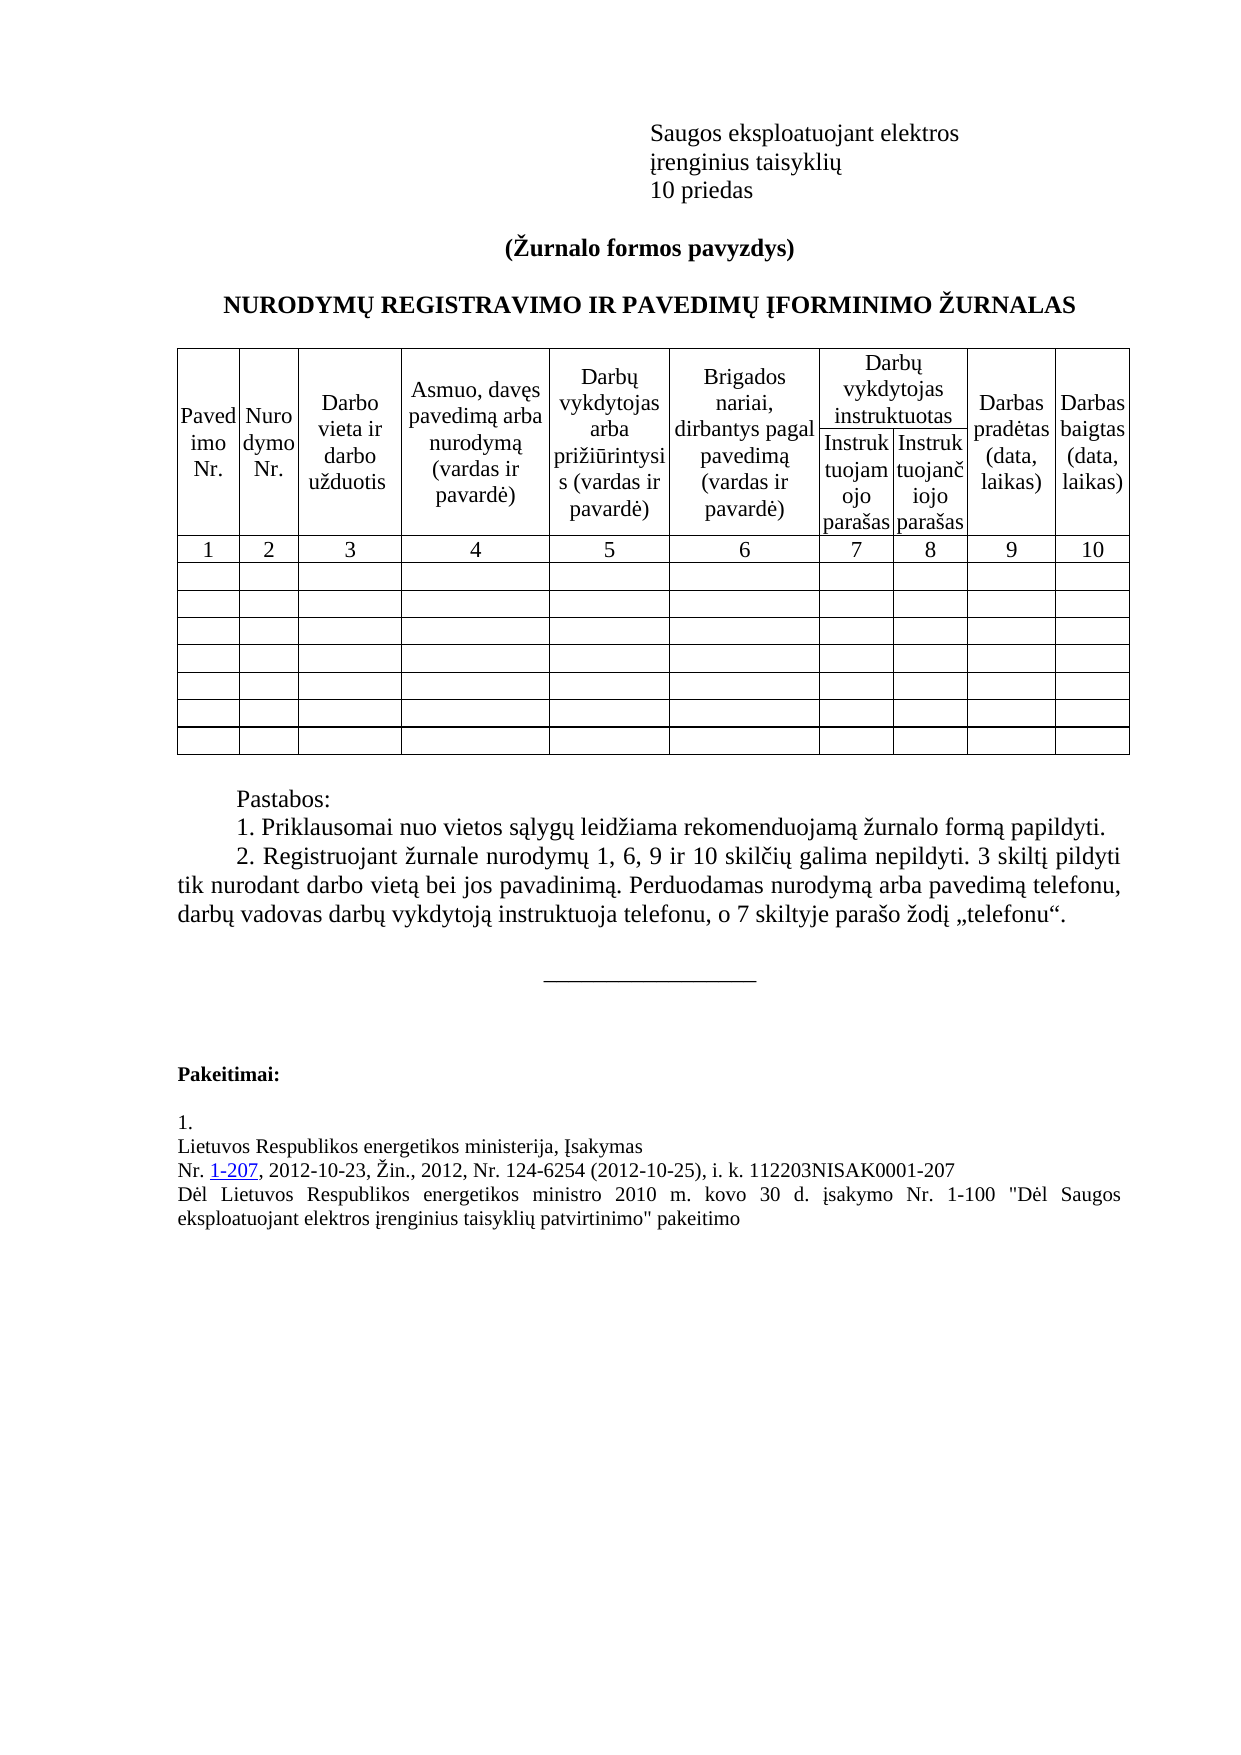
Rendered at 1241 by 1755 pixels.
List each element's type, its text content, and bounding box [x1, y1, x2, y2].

table_cell [670, 563, 819, 589]
table_cell [240, 700, 298, 726]
text NURODYMŲ REGISTRAVIMO IR PAVEDIMŲ ĮFORMINIMO ŽURNALAS [177, 291, 1122, 319]
table_cell Instruktuojamojo parašas [820, 429, 893, 535]
text Pakeitimai: [177, 1062, 1122, 1086]
table_cell [550, 563, 669, 589]
table_header Nurodymo Nr. [240, 349, 298, 535]
table_cell [894, 591, 967, 617]
table_cell [1056, 700, 1129, 726]
table_cell [550, 700, 669, 726]
table_cell [894, 645, 967, 672]
table_cell [894, 673, 967, 699]
table_cell 6 [670, 536, 819, 562]
table_cell [968, 618, 1055, 644]
table_cell [240, 591, 298, 617]
table_cell [550, 728, 669, 754]
table_header Darbas pradėtas (data, laikas) [968, 349, 1055, 535]
table_cell [550, 645, 669, 672]
table_cell 10 [1056, 536, 1129, 562]
table_header Pavedimo Nr. [178, 349, 239, 535]
table_cell [820, 591, 893, 617]
table_cell [299, 591, 401, 617]
table_cell Instruktuojančiojo parašas [894, 429, 967, 535]
table_header Darbų vykdytojas instruktuotas [820, 349, 967, 428]
table_cell [550, 673, 669, 699]
table_cell [402, 563, 549, 589]
text Lietuvos Respublikos energetikos ministerija, Įsakymas [177, 1134, 1122, 1158]
table_cell [820, 728, 893, 754]
table_cell 1 [178, 536, 239, 562]
table_cell [670, 618, 819, 644]
table_cell 3 [299, 536, 401, 562]
table_cell [1056, 563, 1129, 589]
table_cell [402, 591, 549, 617]
table_cell [178, 618, 239, 644]
text Nr. 1-207, 2012-10-23, Žin., 2012, Nr. 124-6254 (2012-10-25), i. k. 112203NISAK0001-207 [177, 1158, 1122, 1182]
table_cell 9 [968, 536, 1055, 562]
table_cell 7 [820, 536, 893, 562]
table_cell [240, 673, 298, 699]
table_cell [1056, 618, 1129, 644]
table_cell [299, 618, 401, 644]
table_cell [820, 618, 893, 644]
table_cell [178, 645, 239, 672]
table_cell [1056, 645, 1129, 672]
table_cell [550, 618, 669, 644]
table_cell [240, 618, 298, 644]
text 10 priedas [649, 176, 1122, 204]
table_cell [894, 728, 967, 754]
table_cell [820, 645, 893, 672]
text Pastabos: [177, 784, 1122, 812]
table_header Asmuo, davęs pavedimą arba nurodymą (vardas ir pavardė) [402, 349, 549, 535]
table_cell [240, 645, 298, 672]
table_cell [1056, 728, 1129, 754]
text (Žurnalo formos pavyzdys) [177, 233, 1122, 262]
table_cell [402, 645, 549, 672]
text 1. Priklausomai nuo vietos sąlygų leidžiama rekomenduojamą žurnalo formą papildyti. [177, 812, 1122, 841]
table_cell [820, 700, 893, 726]
table_cell [178, 591, 239, 617]
text 1. [177, 1110, 1122, 1134]
table_cell [299, 700, 401, 726]
table_cell [820, 563, 893, 589]
table_cell 8 [894, 536, 967, 562]
table_cell [240, 563, 298, 589]
table_cell 4 [402, 536, 549, 562]
text _________________ [177, 956, 1122, 985]
table_header Brigados nariai, dirbantys pagal pavedimą (vardas ir pavardė) [670, 349, 819, 535]
table_cell [670, 673, 819, 699]
table_cell [894, 700, 967, 726]
table_cell [670, 645, 819, 672]
table_header Darbų vykdytojas arba prižiūrintysis (vardas ir pavardė) [550, 349, 669, 535]
table_cell [402, 673, 549, 699]
table_cell [178, 728, 239, 754]
table_cell [968, 700, 1055, 726]
table_cell [968, 673, 1055, 699]
table_cell [402, 618, 549, 644]
table_cell 2 [240, 536, 298, 562]
table_cell [968, 591, 1055, 617]
table_cell [968, 728, 1055, 754]
table_cell [968, 563, 1055, 589]
table_cell 5 [550, 536, 669, 562]
table_cell [670, 591, 819, 617]
table_cell [550, 591, 669, 617]
table_cell [1056, 591, 1129, 617]
table_cell [1056, 673, 1129, 699]
text Dėl Lietuvos Respublikos energetikos ministro 2010 m. kovo 30 d. įsakymo Nr. 1-100 "Dėl Saugos eksploatuojant elektros įrenginius taisyklių patvirtinimo" pakeitimo [177, 1182, 1122, 1230]
table_cell [178, 563, 239, 589]
table_cell [968, 645, 1055, 672]
table_cell [240, 728, 298, 754]
text 2. Registruojant žurnale nurodymų 1, 6, 9 ir 10 skilčių galima nepildyti. 3 skiltį pildyti tik nurodant darbo vietą bei jos pavadinimą. Perduodamas nurodymą arba pavedimą telefonu, darbų vadovas darbų vykdytoją instruktuoja telefonu, o 7 skiltyje parašo žodį „telefonu“. [177, 841, 1122, 927]
table_cell [299, 563, 401, 589]
table_cell [299, 673, 401, 699]
table_header Darbo vieta ir darbo užduotis [299, 349, 401, 535]
table_cell [402, 728, 549, 754]
table_cell [299, 728, 401, 754]
table_cell [670, 700, 819, 726]
table_header Darbas baigtas (data, laikas) [1056, 349, 1129, 535]
text Saugos eksploatuojant elektros [650, 118, 1122, 147]
table_cell [670, 728, 819, 754]
table_cell [894, 618, 967, 644]
text įrenginius taisyklių [649, 147, 1122, 176]
table_cell [820, 673, 893, 699]
table_cell [178, 700, 239, 726]
table_cell [894, 563, 967, 589]
table_cell [402, 700, 549, 726]
table_cell [178, 673, 239, 699]
table_cell [299, 645, 401, 672]
